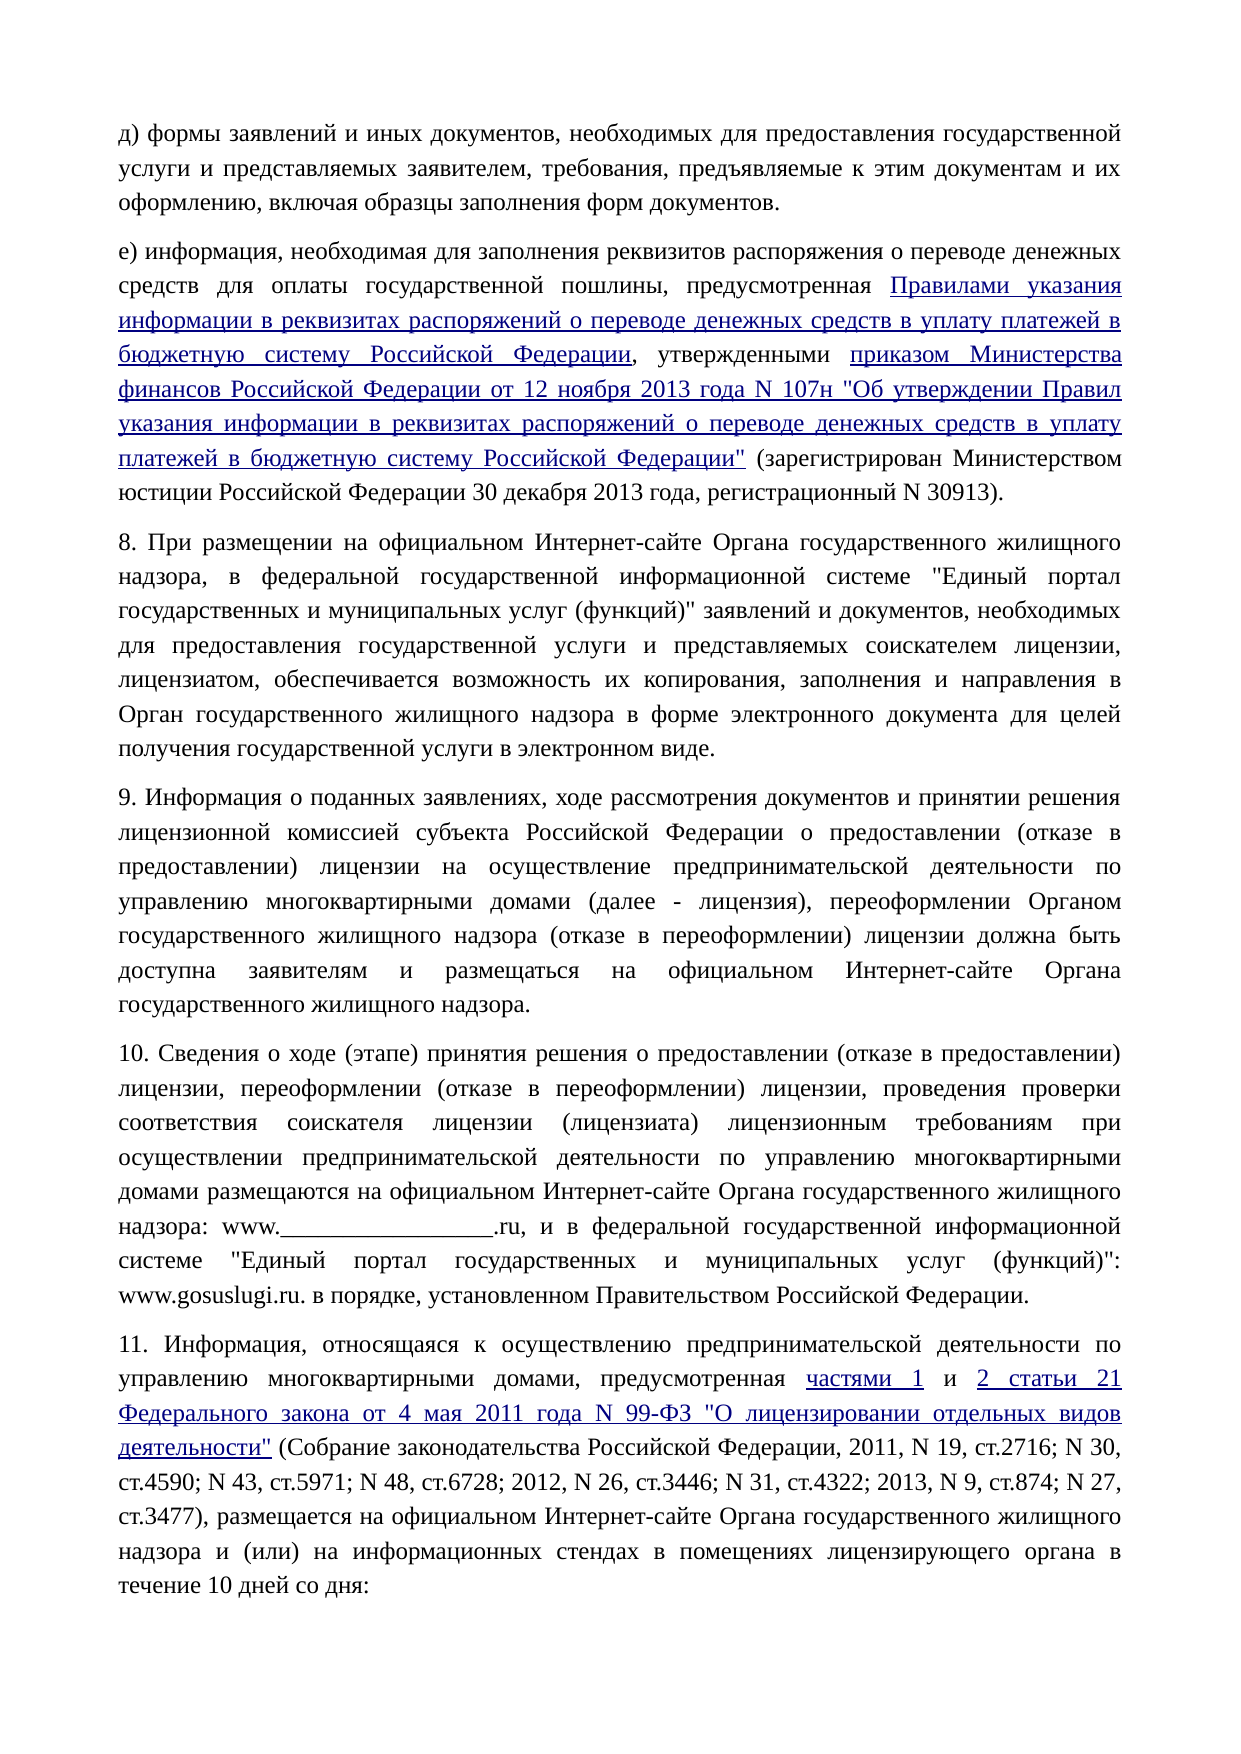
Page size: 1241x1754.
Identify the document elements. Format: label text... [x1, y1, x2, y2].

text 10. Сведения о ходе (этапе) принятия решения о предоставлении (отказе в предоставлении) лицензии, переоформлении (отказе в переоформлении) лицензии, проведения проверки соответствия соискателя лицензии (лицензиата) лицензионным требованиям при осуществлении предпринимательской деятельности по управлению многоквартирными домами размещаются на официальном Интернет-сайте Органа государственного жилищного надзора: www._________________.ru, и в федеральной государственной информационной системе "Единый портал государственных и муниципальных услуг (функций)": www.gosuslugi.ru. в порядке, установленном Правительством Российской Федерации. [118, 1038, 1122, 1308]
text платежей в бюджетную систему Российской Федерации" (зарегистрирован Министерством юстиции Российской Федерации 30 декабря 2013 года, регистрационный N 30913). [118, 435, 1122, 506]
text 8. При размещении на официальном Интернет-сайте Органа государственного жилищного надзора, в федеральной государственной информационной системе "Единый портал государственных и муниципальных услуг (функций)" заявлений и документов, необходимых для предоставления государственной услуги и представляемых соискателем лицензии, лицензиатом, обеспечивается возможность их копирования, заполнения и направления в Орган государственного жилищного надзора в форме электронного документа для целей получения государственной услуги в электронном виде. [118, 527, 1122, 762]
text 9. Информация о поданных заявлениях, ходе рассмотрения документов и принятии решения лицензионной комиссией субъекта Российской Федерации о предоставлении (отказе в предоставлении) лицензии на осуществление предпринимательской деятельности по управлению многоквартирными домами (далее - лицензия), переоформлении Органом государственного жилищного надзора (отказе в переоформлении) лицензии должна быть доступна заявителям и размещаться на официальном Интернет-сайте Органа государственного жилищного надзора. [118, 782, 1122, 1018]
text 11. Информация, относящаяся к осуществлению предпринимательской деятельности по управлению многоквартирными домами, предусмотренная частями 1 и 2 статьи 21 Федерального закона от 4 мая 2011 года N 99-ФЗ "О лицензировании отдельных видов [118, 1329, 1122, 1423]
text д) формы заявлений и иных документов, необходимых для предоставления государственной услуги и представляемых заявителем, требования, предъявляемые к этим документам и их оформлению, включая образцы заполнения форм документов. [118, 118, 1122, 216]
text деятельности" (Собрание законодательства Российской Федерации, 2011, N 19, ст.2716; N 30, ст.4590; N 43, ст.5971; N 48, ст.6728; 2012, N 26, ст.3446; N 31, ст.4322; 2013, N 9, ст.874; N 27, ст.3477), размещается на официальном Интернет-сайте Органа государственного жилищного надзора и (или) на информационных стендах в помещениях лицензирующего органа в течение 10 дней со дня: [118, 1424, 1122, 1599]
text е) информация, необходимая для заполнения реквизитов распоряжения о переводе денежных средств для оплаты государственной пошлины, предусмотренная Правилами указания информации в реквизитах распоряжений о переводе денежных средств в уплату платежей в бюджетную систему Российской Федерации, утвержденными приказом Министерства финансов Российской Федерации от 12 ноября 2013 года N 107н "Об утверждении Правил [118, 236, 1122, 399]
text указания информации в реквизитах распоряжений о переводе денежных средств в уплату [118, 401, 1122, 433]
